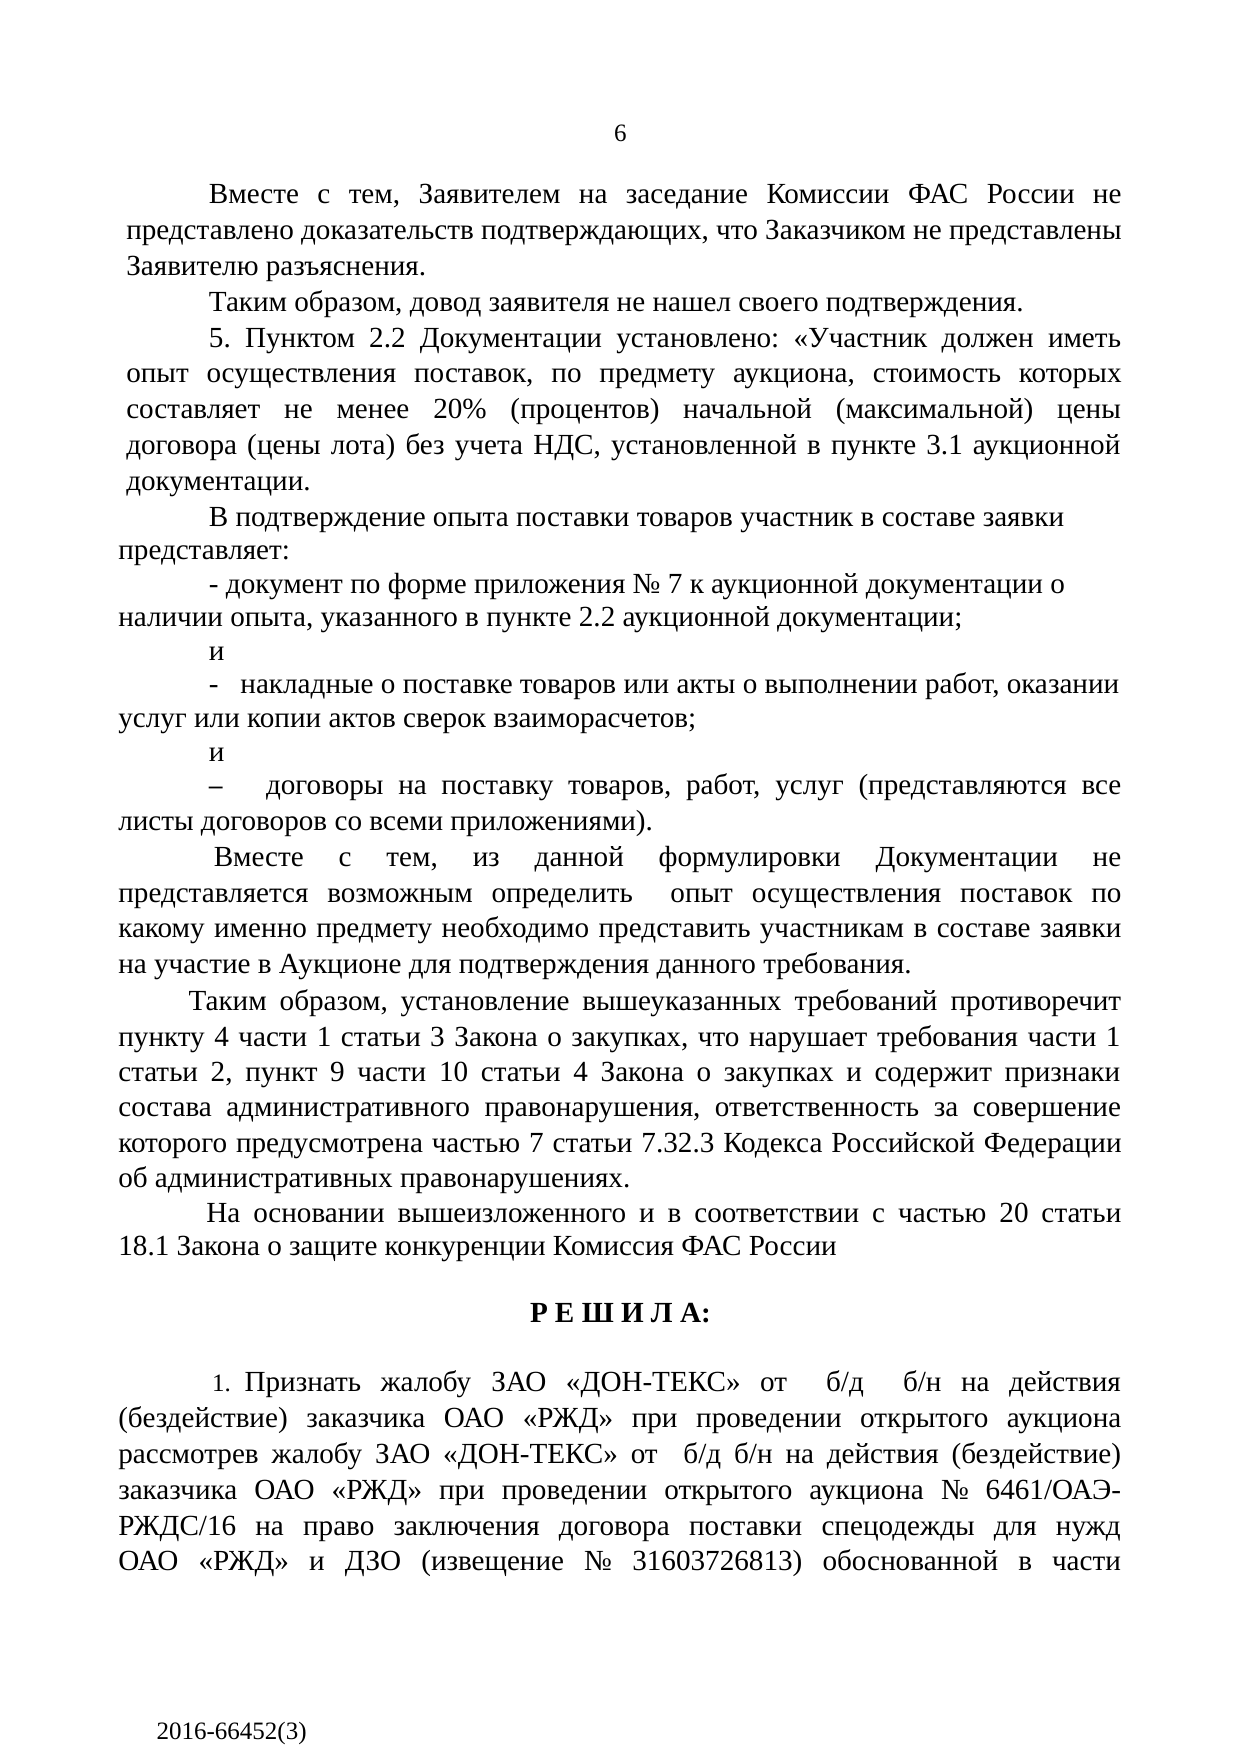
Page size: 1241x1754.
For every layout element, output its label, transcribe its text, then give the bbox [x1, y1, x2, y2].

text Таким образом, установление вышеуказанных требований противоречит пункту 4 части 1 статьи 3 Закона о закупках, что нарушает требования части 1 статьи 2, пункт 9 части 10 статьи 4 Закона о закупках и содержит признаки состава административного правонарушения, ответственность за совершение которого предусмотрена частью 7 статьи 7.32.3 Кодекса Российской Федерации об административных правонарушениях. [118, 982, 1122, 1195]
text Вместе с тем, Заявителем на заседание Комиссии ФАС России не представлено доказательств подтверждающих, что Заказчиком не представлены Заявителю разъяснения. [126, 176, 1122, 282]
text и [118, 633, 1122, 667]
text - накладные о поставке товаров или акты о выполнении работ, оказании услуг или копии актов сверок взаиморасчетов; [118, 667, 1122, 734]
list договоры на поставку товаров, работ, услуг (представляются все листы договоров со всеми приложениями). [118, 767, 1122, 837]
list Признать жалобу ЗАО «ДОН-ТЕКС» от б/д б/н на действия (бездействие) заказчика ОАО «РЖД» при проведении открытого аукциона рассмотрев жалобу ЗАО «ДОН-ТЕКС» от б/д б/н на действия (бездействие) заказчика ОАО «РЖД» при проведении открытого аукциона № 6461/ОАЭ-РЖДС/16 на право заключения договора поставки спецодежды для нужд ОАО «РЖД» и ДЗО (извещение № 31603726813) обоснованной в части [118, 1364, 1122, 1577]
text Р Е Ш И Л А: [118, 1295, 1122, 1329]
text 5. Пунктом 2.2 Документации установлено: «Участник должен иметь опыт осуществления поставок, по предмету аукциона, стоимость которых составляет не менее 20% (процентов) начальной (максимальной) цены договора (цены лота) без учета НДС, установленной в пункте 3.1 аукционной документации. [126, 320, 1122, 497]
text Вместе с тем, из данной формулировки Документации не представляется возможным определить опыт осуществления поставок по какому именно предмету необходимо представить участникам в составе заявки на участие в Аукционе для подтверждения данного требования. [118, 839, 1122, 980]
text и [118, 734, 1122, 767]
text В подтверждение опыта поставки товаров участник в составе заявки представляет: [118, 499, 1122, 566]
text - документ по форме приложения № 7 к аукционной документации о наличии опыта, указанного в пункте 2.2 аукционной документации; [118, 566, 1122, 633]
text Таким образом, довод заявителя не нашел своего подтверждения. [126, 284, 1122, 317]
text На основании вышеизложенного и в соответствии с частью 20 статьи 18.1 Закона о защите конкуренции Комиссия ФАС России [118, 1195, 1122, 1262]
